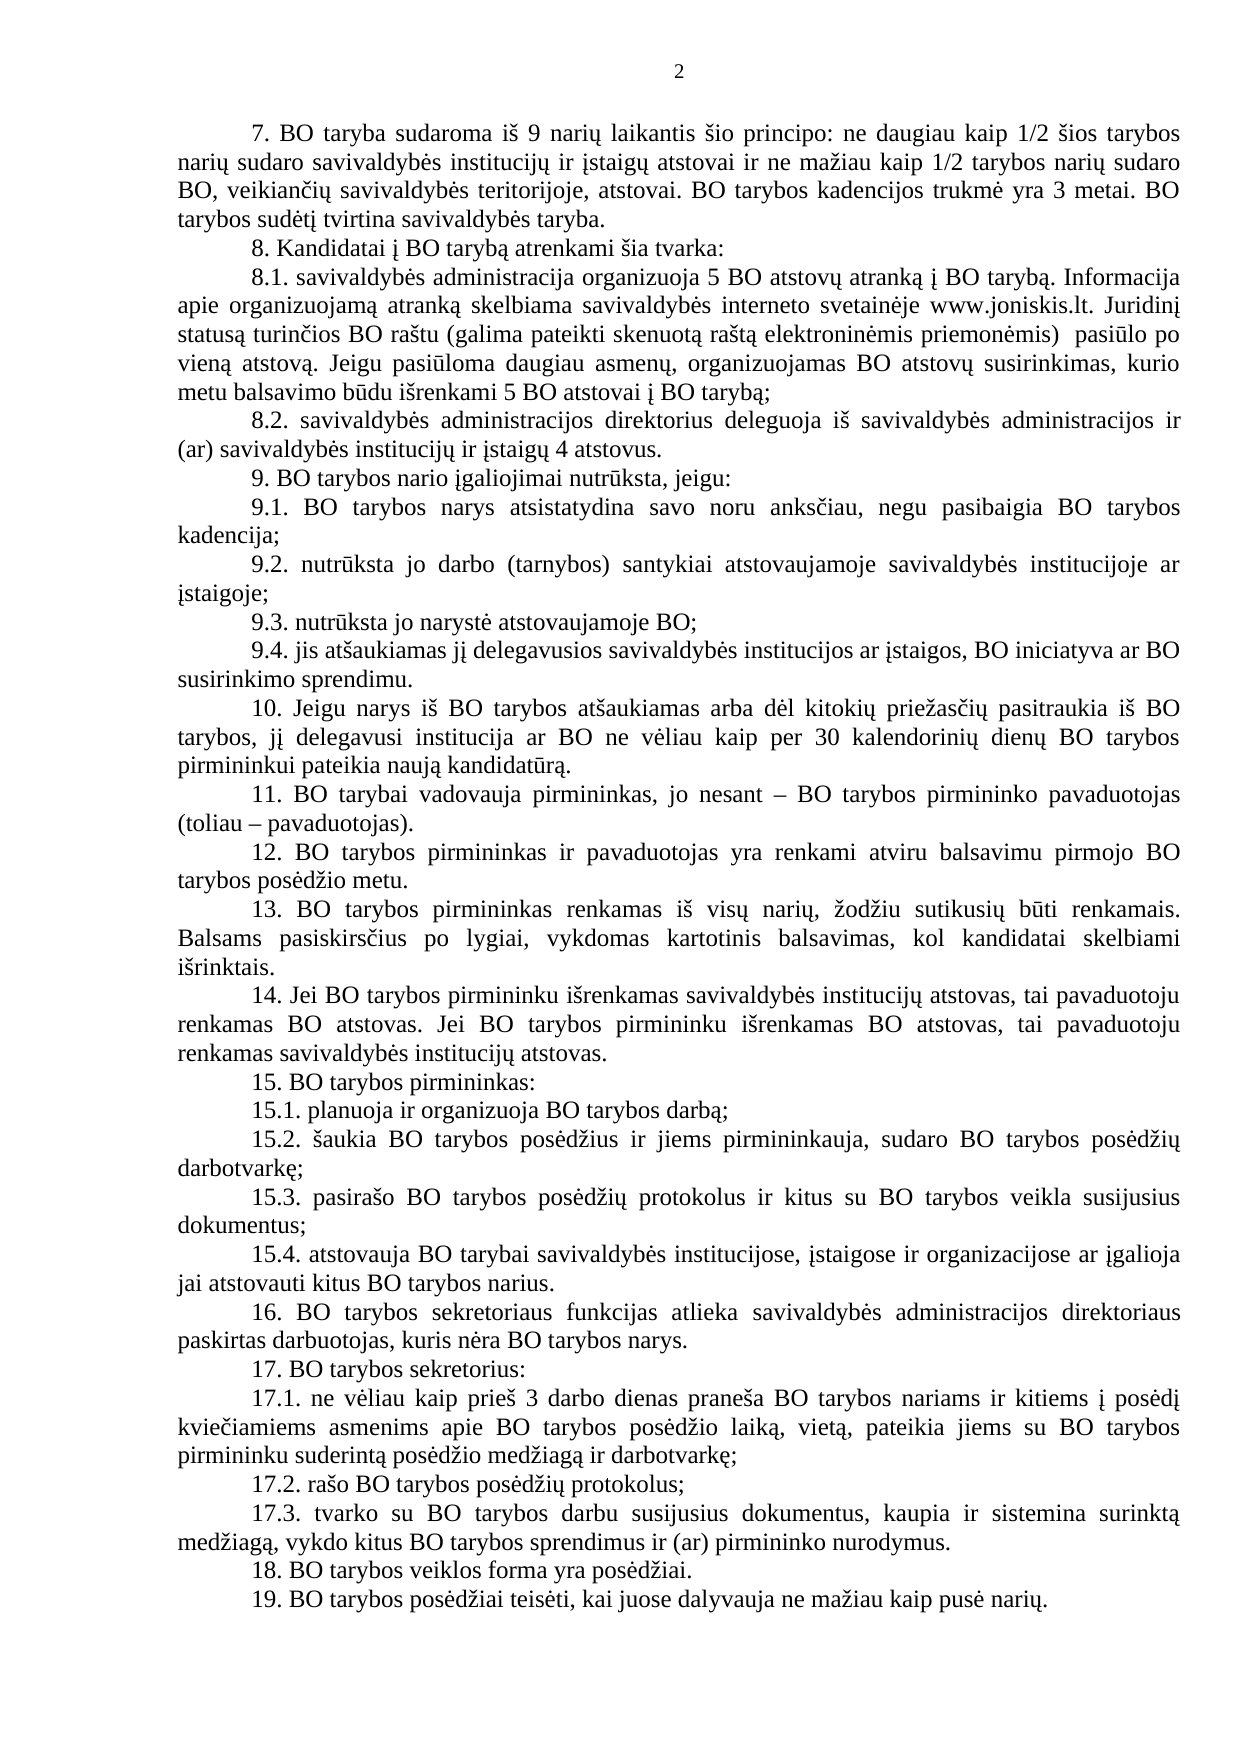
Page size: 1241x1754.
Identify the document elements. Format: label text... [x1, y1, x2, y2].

text 12. BO tarybos pirmininkas ir pavaduotojas yra renkami atviru balsavimu pirmojo BO tarybos posėdžio metu. [177, 837, 1181, 894]
text 8.1. savivaldybės administracija organizuoja 5 BO atstovų atranką į BO tarybą. Informacija apie organizuojamą atranką skelbiama savivaldybės interneto svetainėje www.joniskis.lt. Juridinį statusą turinčios BO raštu (galima pateikti skenuotą raštą elektroninėmis priemonėmis) pasiūlo po vieną atstovą. Jeigu pasiūloma daugiau asmenų, organizuojamas BO atstovų susirinkimas, kurio metu balsavimo būdu išrenkami 5 BO atstovai į BO tarybą; [177, 262, 1181, 406]
text 14. Jei BO tarybos pirmininku išrenkamas savivaldybės institucijų atstovas, tai pavaduotoju renkamas BO atstovas. Jei BO tarybos pirmininku išrenkamas BO atstovas, tai pavaduotoju renkamas savivaldybės institucijų atstovas. [177, 981, 1181, 1067]
text 9.4. jis atšaukiamas jį delegavusios savivaldybės institucijos ar įstaigos, BO iniciatyva ar BO susirinkimo sprendimu. [177, 636, 1181, 693]
text 10. Jeigu narys iš BO tarybos atšaukiamas arba dėl kitokių priežasčių pasitraukia iš BO tarybos, jį delegavusi institucija ar BO ne vėliau kaip per 30 kalendorinių dienų BO tarybos pirmininkui pateikia naują kandidatūrą. [177, 693, 1181, 779]
text 8. Kandidatai į BO tarybą atrenkami šia tvarka: [177, 233, 1181, 262]
text 15. BO tarybos pirmininkas: [177, 1067, 1181, 1096]
text 17.2. rašo BO tarybos posėdžių protokolus; [177, 1469, 1181, 1498]
text 15.4. atstovauja BO tarybai savivaldybės institucijose, įstaigose ir organizacijose ar įgalioja jai atstovauti kitus BO tarybos narius. [177, 1239, 1181, 1297]
text 7. BO taryba sudaroma iš 9 narių laikantis šio principo: ne daugiau kaip 1/2 šios tarybos narių sudaro savivaldybės institucijų ir įstaigų atstovai ir ne mažiau kaip 1/2 tarybos narių sudaro BO, veikiančių savivaldybės teritorijoje, atstovai. BO tarybos kadencijos trukmė yra 3 metai. BO tarybos sudėtį tvirtina savivaldybės taryba. [177, 118, 1181, 233]
text 9.2. nutrūksta jo darbo (tarnybos) santykiai atstovaujamoje savivaldybės institucijoje ar įstaigoje; [177, 549, 1181, 607]
text 9.3. nutrūksta jo narystė atstovaujamoje BO; [177, 607, 1181, 636]
text 9. BO tarybos nario įgaliojimai nutrūksta, jeigu: [177, 463, 1181, 492]
text 11. BO tarybai vadovauja pirmininkas, jo nesant – BO tarybos pirmininko pavaduotojas (toliau – pavaduotojas). [177, 779, 1181, 837]
text 9.1. BO tarybos narys atsistatydina savo noru anksčiau, negu pasibaigia BO tarybos kadencija; [177, 492, 1181, 549]
text 18. BO tarybos veiklos forma yra posėdžiai. [177, 1556, 1181, 1584]
text 8.2. savivaldybės administracijos direktorius deleguoja iš savivaldybės administracijos ir (ar) savivaldybės institucijų ir įstaigų 4 atstovus. [177, 406, 1181, 463]
text 17. BO tarybos sekretorius: [177, 1354, 1181, 1383]
text 15.1. planuoja ir organizuoja BO tarybos darbą; [177, 1096, 1181, 1124]
text 16. BO tarybos sekretoriaus funkcijas atlieka savivaldybės administracijos direktoriaus paskirtas darbuotojas, kuris nėra BO tarybos narys. [177, 1297, 1181, 1354]
text 19. BO tarybos posėdžiai teisėti, kai juose dalyvauja ne mažiau kaip pusė narių. [177, 1584, 1181, 1613]
text 15.3. pasirašo BO tarybos posėdžių protokolus ir kitus su BO tarybos veikla susijusius dokumentus; [177, 1182, 1181, 1239]
text 17.1. ne vėliau kaip prieš 3 darbo dienas praneša BO tarybos nariams ir kitiems į posėdį kviečiamiems asmenims apie BO tarybos posėdžio laiką, vietą, pateikia jiems su BO tarybos pirmininku suderintą posėdžio medžiagą ir darbotvarkę; [177, 1383, 1181, 1469]
text 17.3. tvarko su BO tarybos darbu susijusius dokumentus, kaupia ir sistemina surinktą medžiagą, vykdo kitus BO tarybos sprendimus ir (ar) pirmininko nurodymus. [177, 1498, 1181, 1556]
text 15.2. šaukia BO tarybos posėdžius ir jiems pirmininkauja, sudaro BO tarybos posėdžių darbotvarkę; [177, 1124, 1181, 1182]
text 13. BO tarybos pirmininkas renkamas iš visų narių, žodžiu sutikusių būti renkamais. Balsams pasiskirsčius po lygiai, vykdomas kartotinis balsavimas, kol kandidatai skelbiami išrinktais. [177, 894, 1181, 981]
